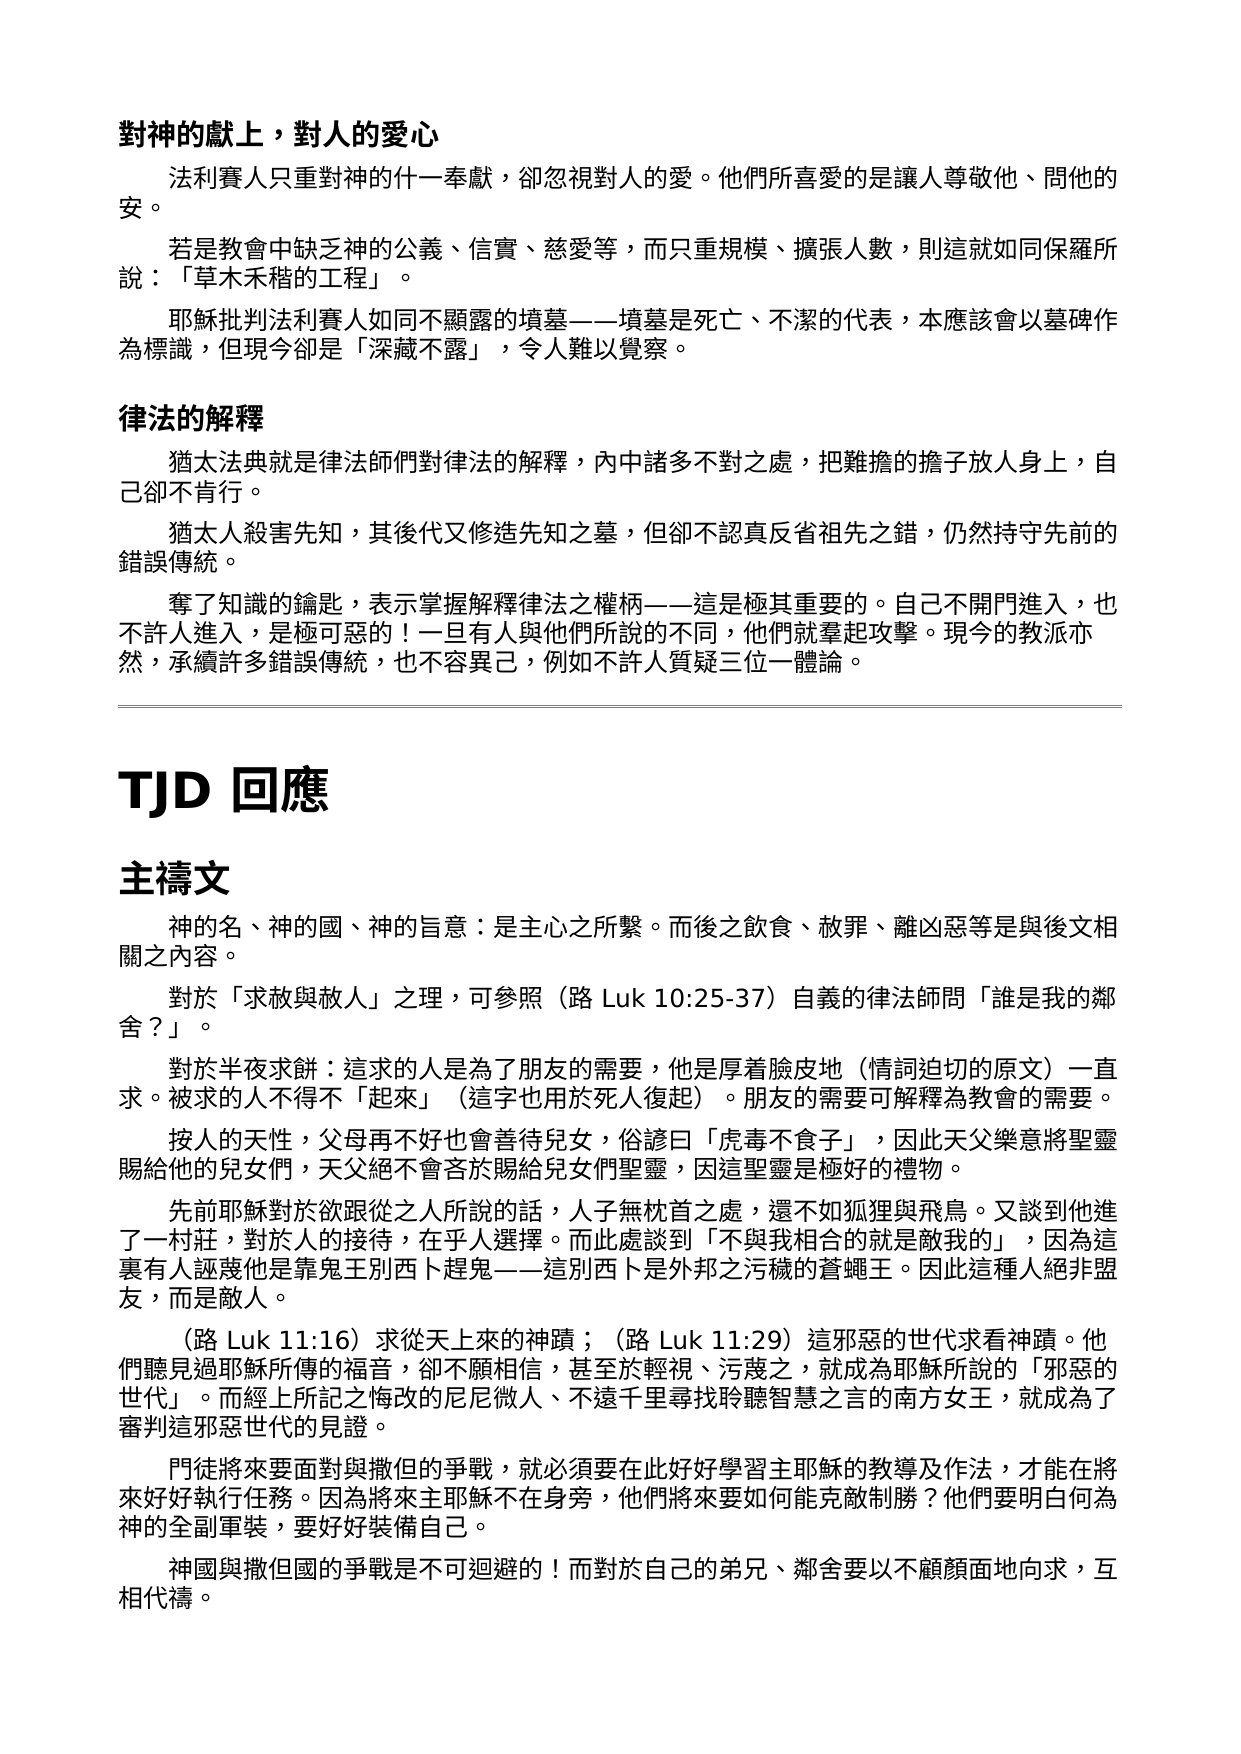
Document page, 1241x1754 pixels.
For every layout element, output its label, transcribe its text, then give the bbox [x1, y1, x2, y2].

text 奪了知識的鑰匙，表示掌握解釋律法之權柄——這是極其重要的。自己不開門進入，也不許人進入，是極可惡的！一旦有人與他們所說的不同，他們就羣起攻擊。現今的教派亦然，承續許多錯誤傳統，也不容異己，例如不許人質疑三位一體論。 [118, 590, 1122, 678]
text 對於「求赦與赦人」之理，可參照（路 Luk 10:25-37）自義的律法師問「誰是我的鄰舍？」。 [118, 984, 1122, 1043]
text 耶穌批判法利賽人如同不顯露的墳墓——墳墓是死亡、不潔的代表，本應該會以墓碑作為標識，但現今卻是「深藏不露」，令人難以覺察。 [118, 306, 1122, 364]
subtitle TJD 回應 [118, 762, 1122, 820]
text 猶太人殺害先知，其後代又修造先知之墓，但卻不認真反省祖先之錯，仍然持守先前的錯誤傳統。 [118, 519, 1122, 578]
subtitle 律法的解釋 [118, 402, 1122, 436]
text 先前耶穌對於欲跟從之人所說的話，人子無枕首之處，還不如狐狸與飛鳥。又談到他進了一村莊，對於人的接待，在乎人選擇。而此處談到「不與我相合的就是敵我的」，因為這裏有人誣蔑他是靠鬼王別西卜趕鬼——這別西卜是外邦之污穢的蒼蠅王。因此這種人絕非盟友，而是敵人。 [118, 1197, 1122, 1313]
text 猶太法典就是律法師們對律法的解釋，內中諸多不對之處，把難擔的擔子放人身上，自己卻不肯行。 [118, 448, 1122, 507]
subtitle 對神的獻上，對人的愛心 [118, 118, 1122, 152]
text 法利賽人只重對神的什一奉獻，卻忽視對人的愛。他們所喜愛的是讓人尊敬他、問他的安。 [118, 164, 1122, 223]
text 按人的天性，父母再不好也會善待兒女，俗諺曰「虎毒不食子」，因此天父樂意將聖靈賜給他的兒女們，天父絕不會吝於賜給兒女們聖靈，因這聖靈是極好的禮物。 [118, 1126, 1122, 1184]
subtitle 主禱文 [118, 857, 1122, 901]
text 若是教會中缺乏神的公義、信實、慈愛等，而只重規模、擴張人數，則這就如同保羅所說：「草木禾稭的工程」。 [118, 235, 1122, 294]
text 神國與撒但國的爭戰是不可迴避的！而對於自己的弟兄、鄰舍要以不顧顏面地向求，互相代禱。 [118, 1555, 1122, 1613]
text 對於半夜求餅：這求的人是為了朋友的需要，他是厚着臉皮地（情詞迫切的原文）一直求。被求的人不得不「起來」（這字也用於死人復起）。朋友的需要可解釋為教會的需要。 [118, 1055, 1122, 1113]
text （路 Luk 11:16）求從天上來的神蹟；（路 Luk 11:29）這邪惡的世代求看神蹟。他們聽見過耶穌所傳的福音，卻不願相信，甚至於輕視、污蔑之，就成為耶穌所說的「邪惡的世代」。而經上所記之悔改的尼尼微人、不遠千里尋找聆聽智慧之言的南方女王，就成為了審判這邪惡世代的見證。 [118, 1326, 1122, 1443]
text 門徒將來要面對與撒但的爭戰，就必須要在此好好學習主耶穌的教導及作法，才能在將來好好執行任務。因為將來主耶穌不在身旁，他們將來要如何能克敵制勝？他們要明白何為神的全副軍裝，要好好裝備自己。 [118, 1455, 1122, 1543]
text 神的名、神的國、神的旨意：是主心之所繫。而後之飲食、赦罪、離凶惡等是與後文相關之內容。 [118, 913, 1122, 972]
